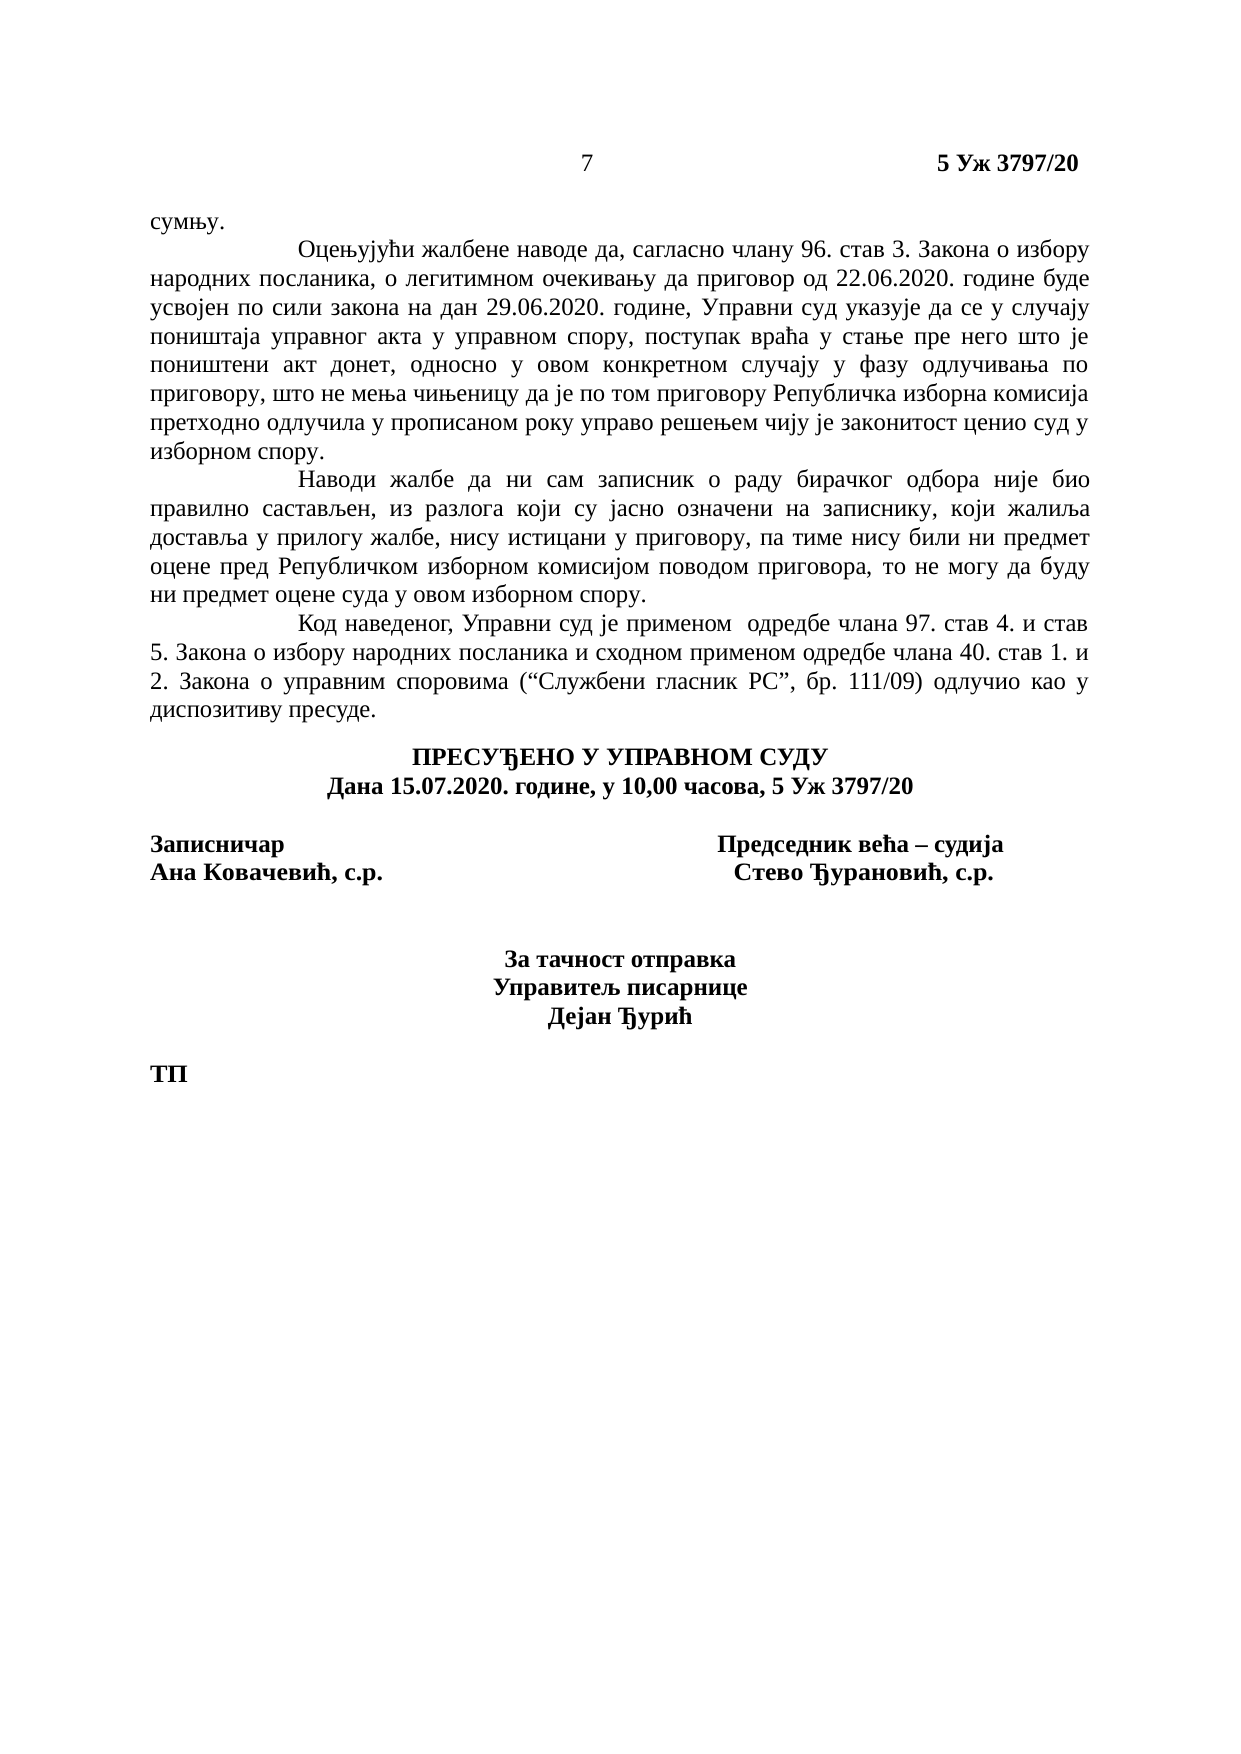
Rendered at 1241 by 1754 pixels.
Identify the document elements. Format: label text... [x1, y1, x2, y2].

text Оцењујући жалбене наводе да, сагласно члану 96. став 3. Закона о избору народних посланика, о легитимном очекивању да приговор од 22.06.2020. године буде усвојен по сили закона на дан 29.06.2020. године, Управни суд указује да се у случају поништаја управног акта у управном спору, поступак враћа у стање пре него што је поништени акт донет, односно у овом конкретном случају у фазу одлучивања по приговору, што не мења чињеницу да је по том приговору Републичка изборна комисија претходно одлучила у прописаном року управо решењем чију је законитост ценио суд у изборном спору. [150, 234, 1090, 464]
text ТП [150, 1059, 1090, 1087]
text ПРЕСУЂЕНО У УПРАВНОМ СУДУ [150, 742, 1090, 771]
text Код наведеног, Управни суд је применом одредбе члана 97. став 4. и став 5. Закона о избору народних посланика и сходном применом одредбе члана 40. став 1. и 2. Закона о управним споровима (“Службени гласник РС”, бр. 111/09) одлучио као у диспозитиву пресуде. [150, 608, 1090, 723]
text Записничар Председник већа – судија [150, 829, 1090, 857]
text Наводи жалбе да ни сам записник о раду бирачког одбора није био правилно састављен, из разлога који су јасно означени на записнику, који жалиља доставља у прилогу жалбе, нису истицани у приговору, па тиме нису били ни предмет оцене пред Републичком изборном комисијом поводом приговора, то не могу да буду ни предмет оцене суда у овом изборном спору. [150, 464, 1090, 608]
text Ана Ковачевић, с.р. Стево Ђурановић, с.р. [150, 857, 1090, 886]
text Управитељ писарнице [150, 972, 1090, 1001]
text Дејан Ђурић [150, 1001, 1090, 1030]
text Дана 15.07.2020. године, у 10,00 часова, 5 Уж 3797/20 [150, 771, 1090, 800]
text За тачност отправка [150, 944, 1090, 972]
text сумњу. [150, 206, 1090, 234]
